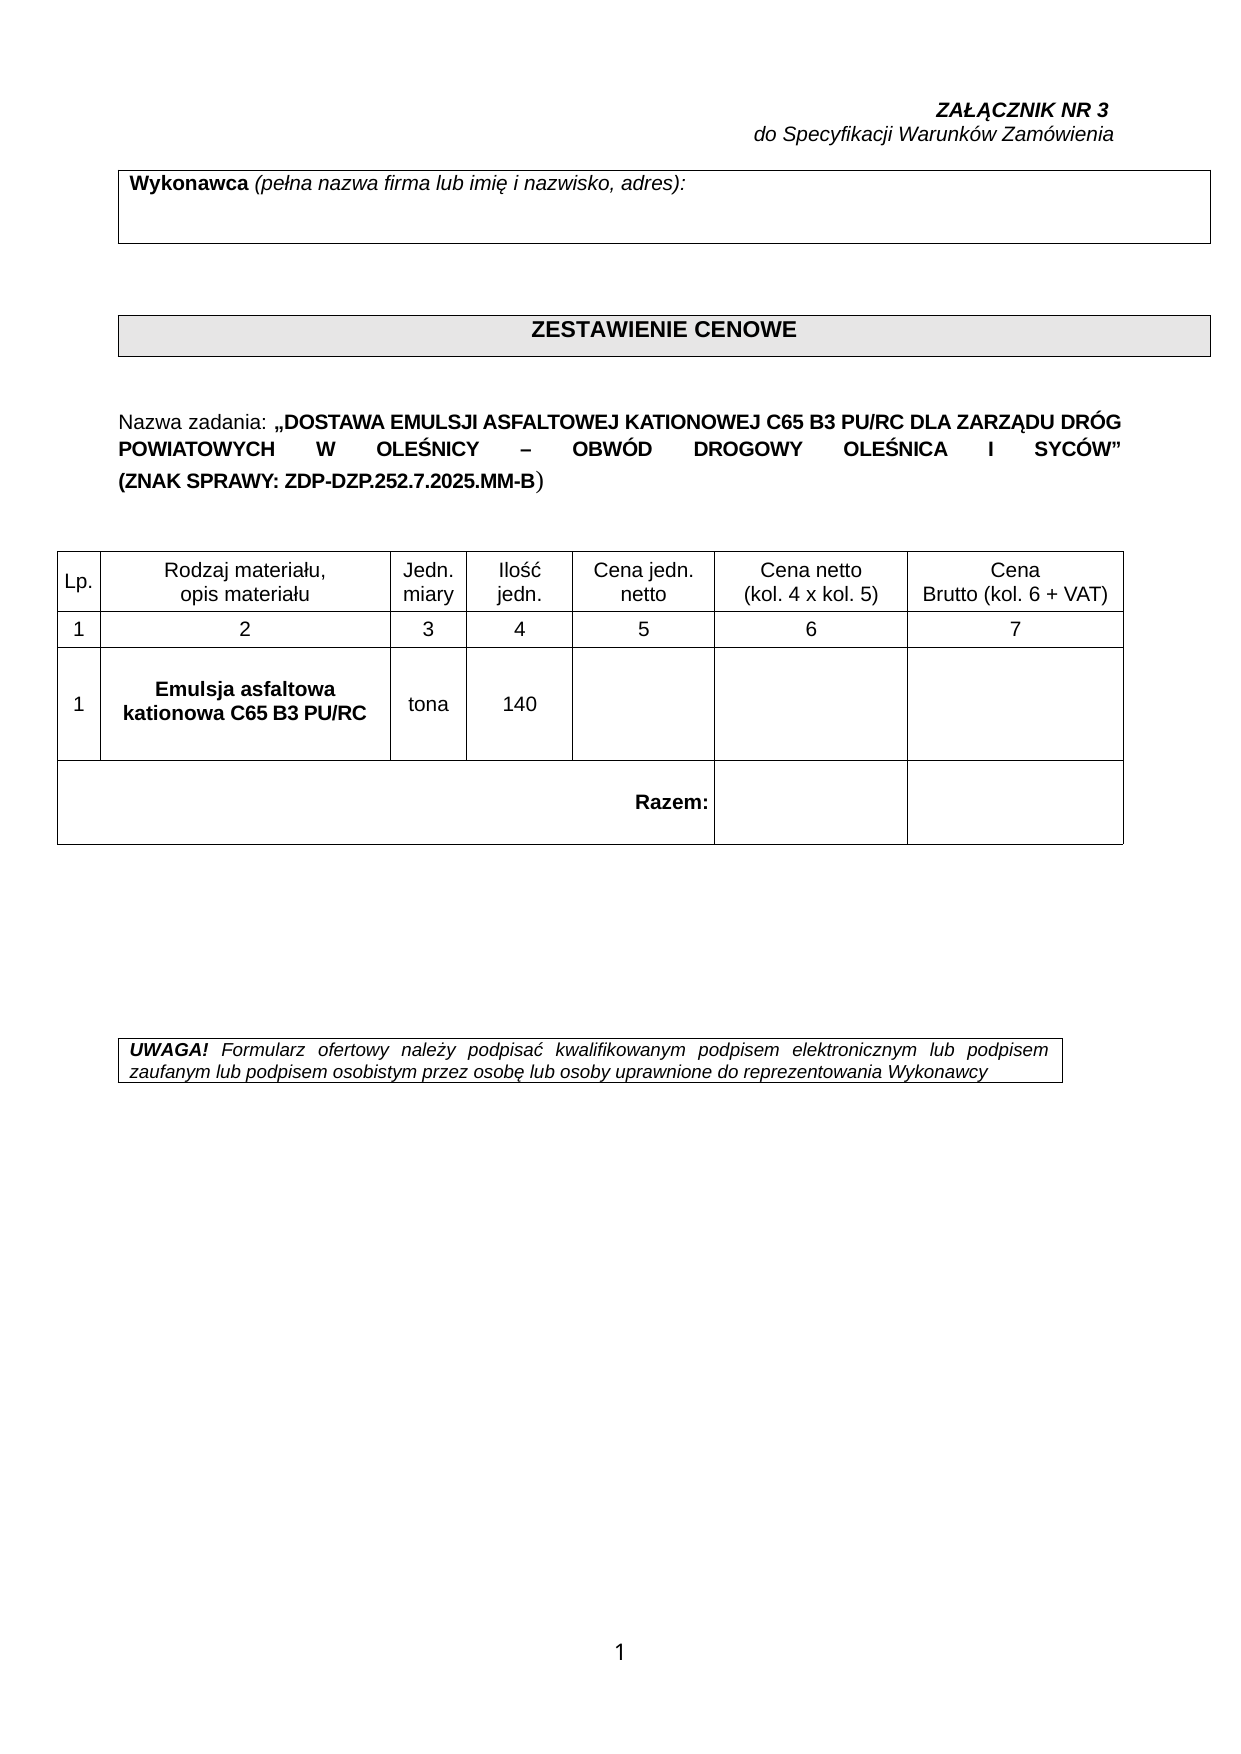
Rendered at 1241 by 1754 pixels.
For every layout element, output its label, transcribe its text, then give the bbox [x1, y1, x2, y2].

table_header Wykonawca (pełna nazwa firma lub imię i nazwisko, adres): [119, 171, 1210, 242]
table_header Lp. [58, 552, 100, 611]
table_cell Razem: [58, 761, 714, 843]
text Nazwa zadania: „DOSTAWA EMULSJI ASFALTOWEJ KATIONOWEJ C65 B3 PU/RC DLA ZARZĄDU DRÓG POWIATOWYCH W OLEŚNICY – OBWÓD DROGOWY OLEŚNICA I SYCÓW” (ZNAK SPRAWY: ZDP-DZP.252.7.2025.MM-B) [118, 410, 1122, 494]
table_cell 5 [573, 612, 714, 647]
table_header Jedn. miary [391, 552, 466, 611]
table_header Cena Brutto (kol. 6 + VAT) [908, 552, 1123, 611]
table_cell 4 [467, 612, 572, 647]
table_cell [908, 761, 1123, 843]
table_header Ilość jedn. [467, 552, 572, 611]
table_cell [573, 648, 714, 759]
table_cell 1 [58, 612, 100, 647]
text ZAŁĄCZNIK NR 3 do Specyfikacji Warunków Zamówienia [118, 98, 1116, 146]
table_cell tona [391, 648, 466, 759]
table_cell [908, 648, 1123, 759]
table_cell 7 [908, 612, 1123, 647]
table_cell 140 [467, 648, 572, 759]
table_header UWAGA! Formularz ofertowy należy podpisać kwalifikowanym podpisem elektronicznym lub podpisem zaufanym lub podpisem osobistym przez osobę lub osoby uprawnione do reprezentowania Wykonawcy [119, 1039, 1062, 1082]
table_cell Emulsja asfaltowa kationowa C65 B3 PU/RC [101, 648, 390, 759]
table_cell 2 [101, 612, 390, 647]
table_header Rodzaj materiału, opis materiału [101, 552, 390, 611]
table_cell [715, 761, 907, 843]
table_header Cena jedn. netto [573, 552, 714, 611]
table_header Cena netto (kol. 4 x kol. 5) [715, 552, 907, 611]
table_header ZESTAWIENIE CENOWE [119, 316, 1210, 356]
table_cell 1 [58, 648, 100, 759]
table_cell 6 [715, 612, 907, 647]
table_cell [715, 648, 907, 759]
table_cell 3 [391, 612, 466, 647]
